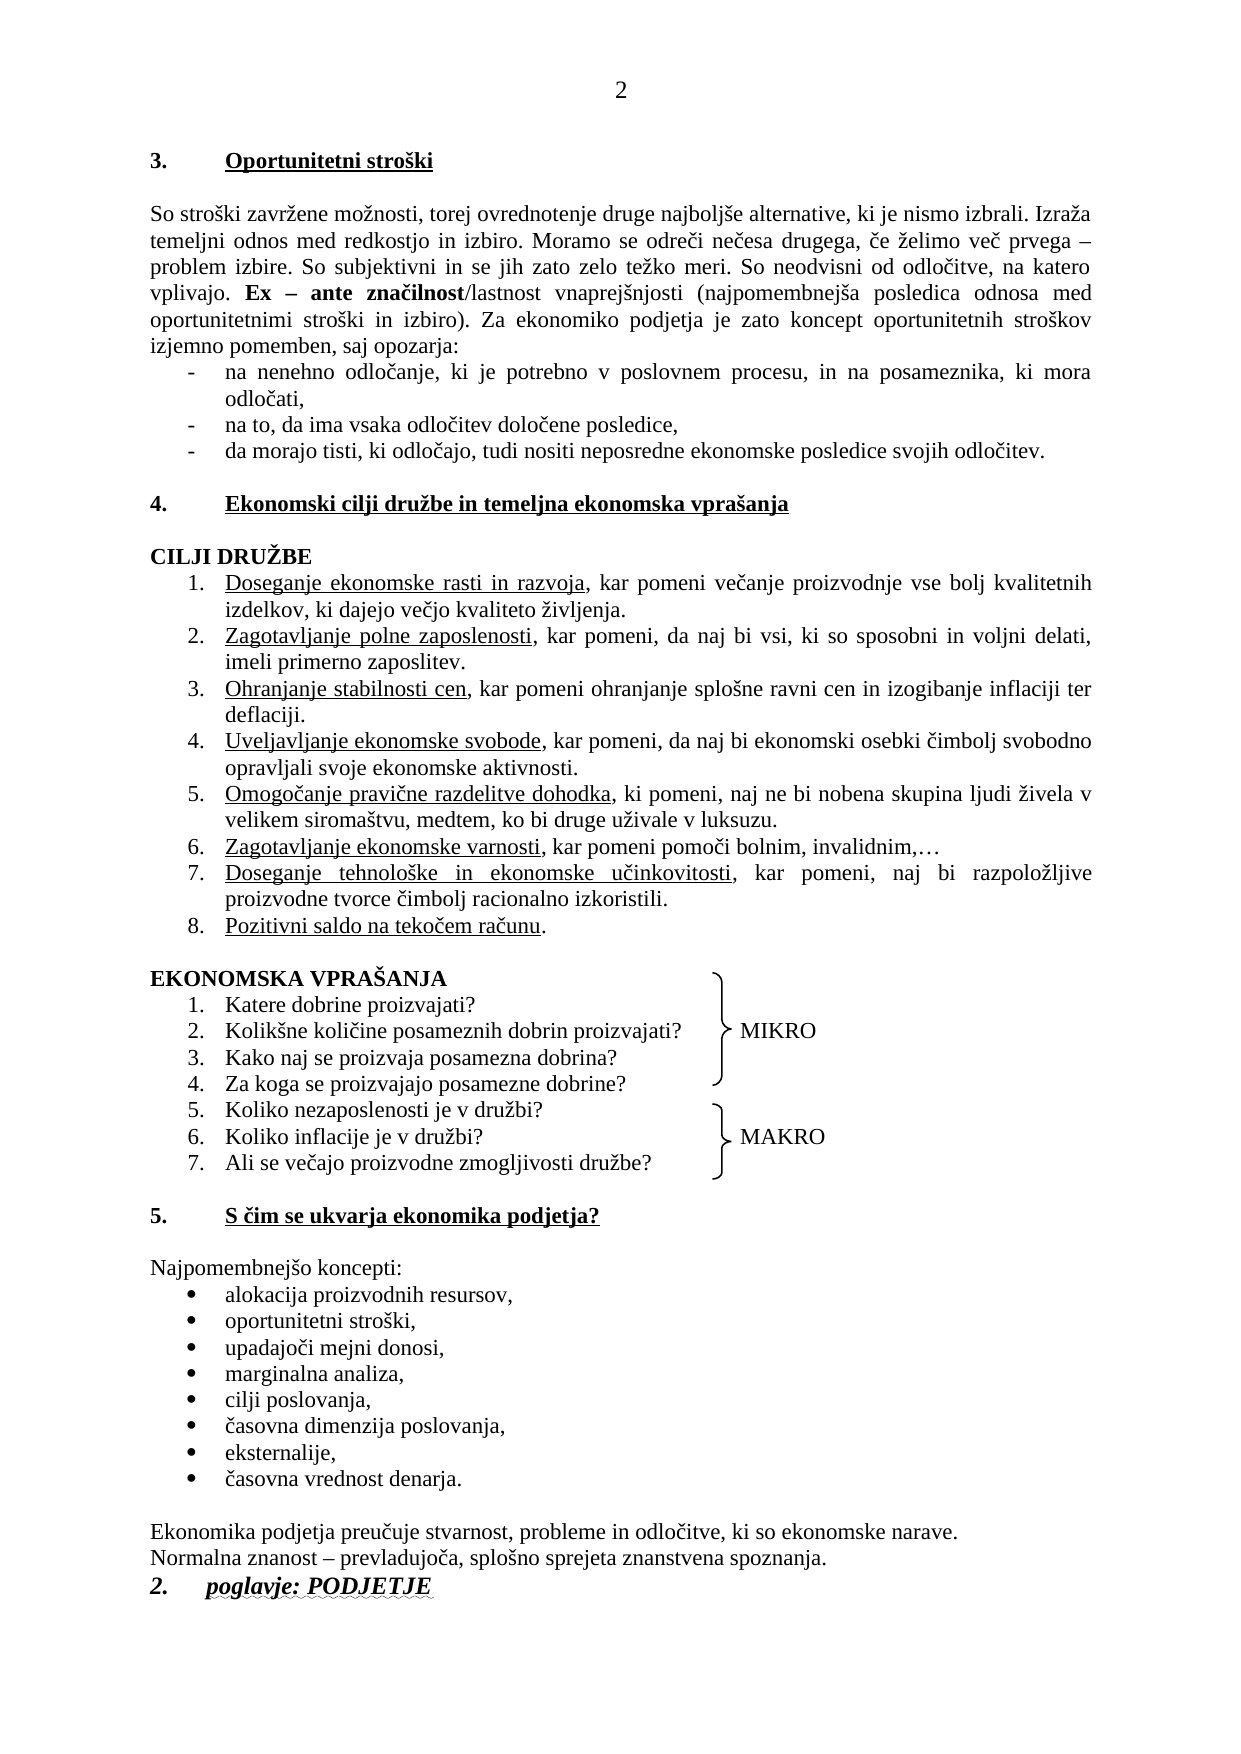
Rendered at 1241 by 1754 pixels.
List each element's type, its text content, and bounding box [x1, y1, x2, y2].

list poglavje: PODJETJE [150, 1571, 1093, 1599]
list upadajoči mejni donosi, [187, 1333, 1093, 1360]
list Zagotavljanje polne zaposlenosti, kar pomeni, da naj bi vsi, ki so sposobni in voljni delati, imeli primerno zaposlitev. [187, 622, 1093, 675]
list cilji poslovanja, [187, 1386, 1093, 1413]
list marginalna analiza, [187, 1360, 1093, 1386]
list oportunitetni stroški, [187, 1307, 1093, 1333]
list Koliko inflacije je v družbi? [187, 1123, 725, 1149]
text So stroški zavržene možnosti, torej ovrednotenje druge najboljše alternative, ki je nismo izbrali. Izraža temeljni odnos med redkostjo in izbiro. Moramo se odreči nečesa drugega, če želimo več prvega – problem izbire. So subjektivni in se jih zato zelo težko meri. So neodvisni od odločitve, na katero vplivajo. Ex – ante značilnost/lastnost vnaprejšnjosti (najpomembnejša posledica odnosa med oportunitetnimi stroški in izbiro). Za ekonomiko podjetja je zato koncept oportunitetnih stroškov izjemno pomemben, saj opozarja: [150, 200, 1093, 358]
list Katere dobrine proizvajati? [187, 991, 721, 1017]
list Doseganje ekonomske rasti in razvoja, kar pomeni večanje proizvodnje vse bolj kvalitetnih izdelkov, ki dajejo večjo kvaliteto življenja. [187, 569, 1093, 622]
text Normalna znanost – prevladujoča, splošno sprejeta znanstvena spoznanja. [150, 1544, 1093, 1571]
list na nenehno odločanje, ki je potrebno v poslovnem procesu, in na posameznika, ki mora odločati, [187, 358, 1093, 411]
list alokacija proizvodnih resursov, [187, 1281, 1093, 1307]
list Uveljavljanje ekonomske svobode, kar pomeni, da naj bi ekonomski osebki čimbolj svobodno opravljali svoje ekonomske aktivnosti. [187, 727, 1093, 780]
list MIKRO [723, 1017, 1093, 1044]
list MAKRO [723, 1123, 1093, 1149]
list Ekonomski cilji družbe in temeljna ekonomska vprašanja [150, 490, 1093, 517]
list da morajo tisti, ki odločajo, tudi nositi neposredne ekonomske posledice svojih odločitev. [187, 437, 1093, 464]
list [723, 1044, 1093, 1070]
list Ohranjanje stabilnosti cen, kar pomeni ohranjanje splošne ravni cen in izogibanje inflaciji ter deflaciji. [187, 675, 1093, 727]
subtitle EKONOMSKA VPRAŠANJA [150, 964, 1093, 991]
list [723, 1149, 1093, 1175]
list eksternalije, [187, 1439, 1093, 1465]
list Doseganje tehnološke in ekonomske učinkovitosti, kar pomeni, naj bi razpoložljive proizvodne tvorce čimbolj racionalno izkoristili. [187, 859, 1093, 912]
list Zagotavljanje ekonomske varnosti, kar pomeni pomoči bolnim, invalidnim,… [187, 833, 1093, 859]
list Koliko nezaposlenosti je v družbi? [187, 1096, 1093, 1123]
list Kolikšne količine posameznih dobrin proizvajati? [187, 1017, 726, 1044]
subtitle CILJI DRUŽBE [150, 543, 1093, 569]
list Oportunitetni stroški [150, 148, 1093, 174]
text Najpomembnejšo koncepti: [150, 1254, 1093, 1281]
list časovna dimenzija poslovanja, [187, 1413, 1093, 1439]
list S čim se ukvarja ekonomika podjetja? [150, 1202, 1093, 1228]
list Pozitivni saldo na tekočem računu. [187, 912, 1093, 938]
list Omogočanje pravične razdelitve dohodka, ki pomeni, naj ne bi nobena skupina ljudi živela v velikem siromaštvu, medtem, ko bi druge uživale v luksuzu. [187, 780, 1093, 833]
list na to, da ima vsaka odločitev določene posledice, [187, 411, 1093, 437]
list [723, 991, 1093, 1017]
list časovna vrednost denarja. [187, 1465, 1093, 1492]
list Kako naj se proizvaja posamezna dobrina? [187, 1044, 721, 1070]
list Ali se večajo proizvodne zmogljivosti družbe? [187, 1149, 721, 1175]
list Za koga se proizvajajo posamezne dobrine? [187, 1070, 1093, 1096]
text Ekonomika podjetja preučuje stvarnost, probleme in odločitve, ki so ekonomske narave. [150, 1518, 1093, 1544]
